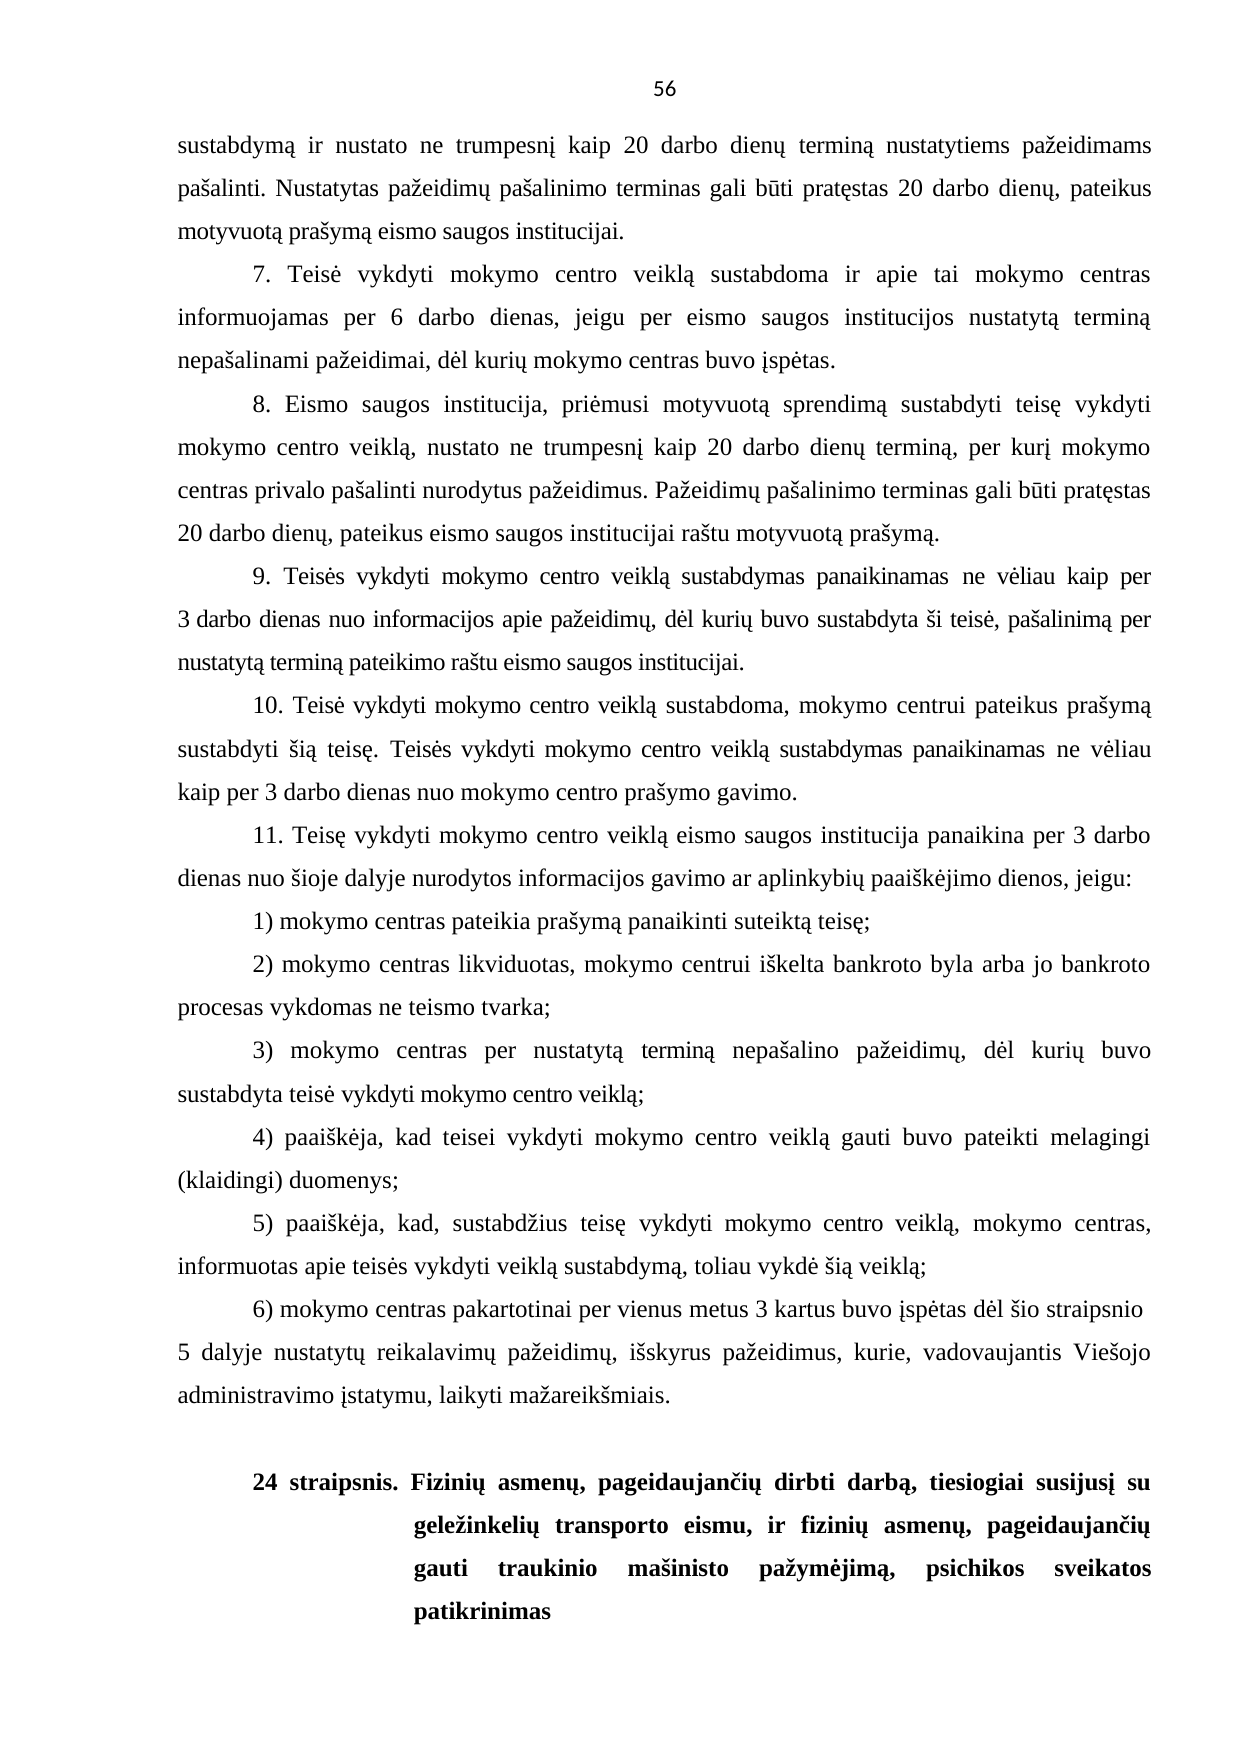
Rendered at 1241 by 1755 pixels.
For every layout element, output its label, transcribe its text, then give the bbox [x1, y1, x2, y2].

text 4) paaiškėja, kad teisei vykdyti mokymo centro veiklą gauti buvo pateikti melagingi (klaidingi) duomenys; [177, 1122, 1152, 1194]
text 24 straipsnis. Fizinių asmenų, pageidaujančių dirbti darbą, tiesiogiai susijusį su geležinkelių transporto eismu, ir fizinių asmenų, pageidaujančių gauti traukinio mašinisto pažymėjimą, psichikos sveikatos patikrinimas [252, 1467, 1152, 1625]
text 11. Teisę vykdyti mokymo centro veiklą eismo saugos institucija panaikina per 3 darbo dienas nuo šioje dalyje nurodytos informacijos gavimo ar aplinkybių paaiškėjimo dienos, jeigu: [177, 820, 1152, 892]
text sustabdymą ir nustato ne trumpesnį kaip 20 darbo dienų terminą nustatytiems pažeidimams pašalinti. Nustatytas pažeidimų pašalinimo terminas gali būti pratęstas 20 darbo dienų, pateikus motyvuotą prašymą eismo saugos institucijai. [177, 130, 1152, 245]
text 2) mokymo centras likviduotas, mokymo centrui iškelta bankroto byla arba jo bankroto procesas vykdomas ne teismo tvarka; [177, 949, 1152, 1021]
text 8. Eismo saugos institucija, priėmusi motyvuotą sprendimą sustabdyti teisę vykdyti mokymo centro veiklą, nustato ne trumpesnį kaip 20 darbo dienų terminą, per kurį mokymo centras privalo pašalinti nurodytus pažeidimus. Pažeidimų pašalinimo terminas gali būti pratęstas 20 darbo dienų, pateikus eismo saugos institucijai raštu motyvuotą prašymą. [177, 389, 1152, 547]
text 3) mokymo centras per nustatytą terminą nepašalino pažeidimų, dėl kurių buvo sustabdyta teisė vykdyti mokymo centro veiklą; [177, 1036, 1152, 1107]
text 7. Teisė vykdyti mokymo centro veiklą sustabdoma ir apie tai mokymo centras informuojamas per 6 darbo dienas, jeigu per eismo saugos institucijos nustatytą terminą nepašalinami pažeidimai, dėl kurių mokymo centras buvo įspėtas. [177, 259, 1152, 374]
text 9. Teisės vykdyti mokymo centro veiklą sustabdymas panaikinamas ne vėliau kaip per 3 darbo dienas nuo informacijos apie pažeidimų, dėl kurių buvo sustabdyta ši teisė, pašalinimą per nustatytą terminą pateikimo raštu eismo saugos institucijai. [177, 561, 1152, 676]
text 6) mokymo centras pakartotinai per vienus metus 3 kartus buvo įspėtas dėl šio straipsnio 5 dalyje nustatytų reikalavimų pažeidimų, išskyrus pažeidimus, kurie, vadovaujantis Viešojo administravimo įstatymu, laikyti mažareikšmiais. [177, 1294, 1152, 1409]
text 1) mokymo centras pateikia prašymą panaikinti suteiktą teisę; [177, 906, 1152, 935]
text 10. Teisė vykdyti mokymo centro veiklą sustabdoma, mokymo centrui pateikus prašymą sustabdyti šią teisę. Teisės vykdyti mokymo centro veiklą sustabdymas panaikinamas ne vėliau kaip per 3 darbo dienas nuo mokymo centro prašymo gavimo. [177, 691, 1152, 806]
text 5) paaiškėja, kad, sustabdžius teisę vykdyti mokymo centro veiklą, mokymo centras, informuotas apie teisės vykdyti veiklą sustabdymą, toliau vykdė šią veiklą; [177, 1208, 1152, 1280]
